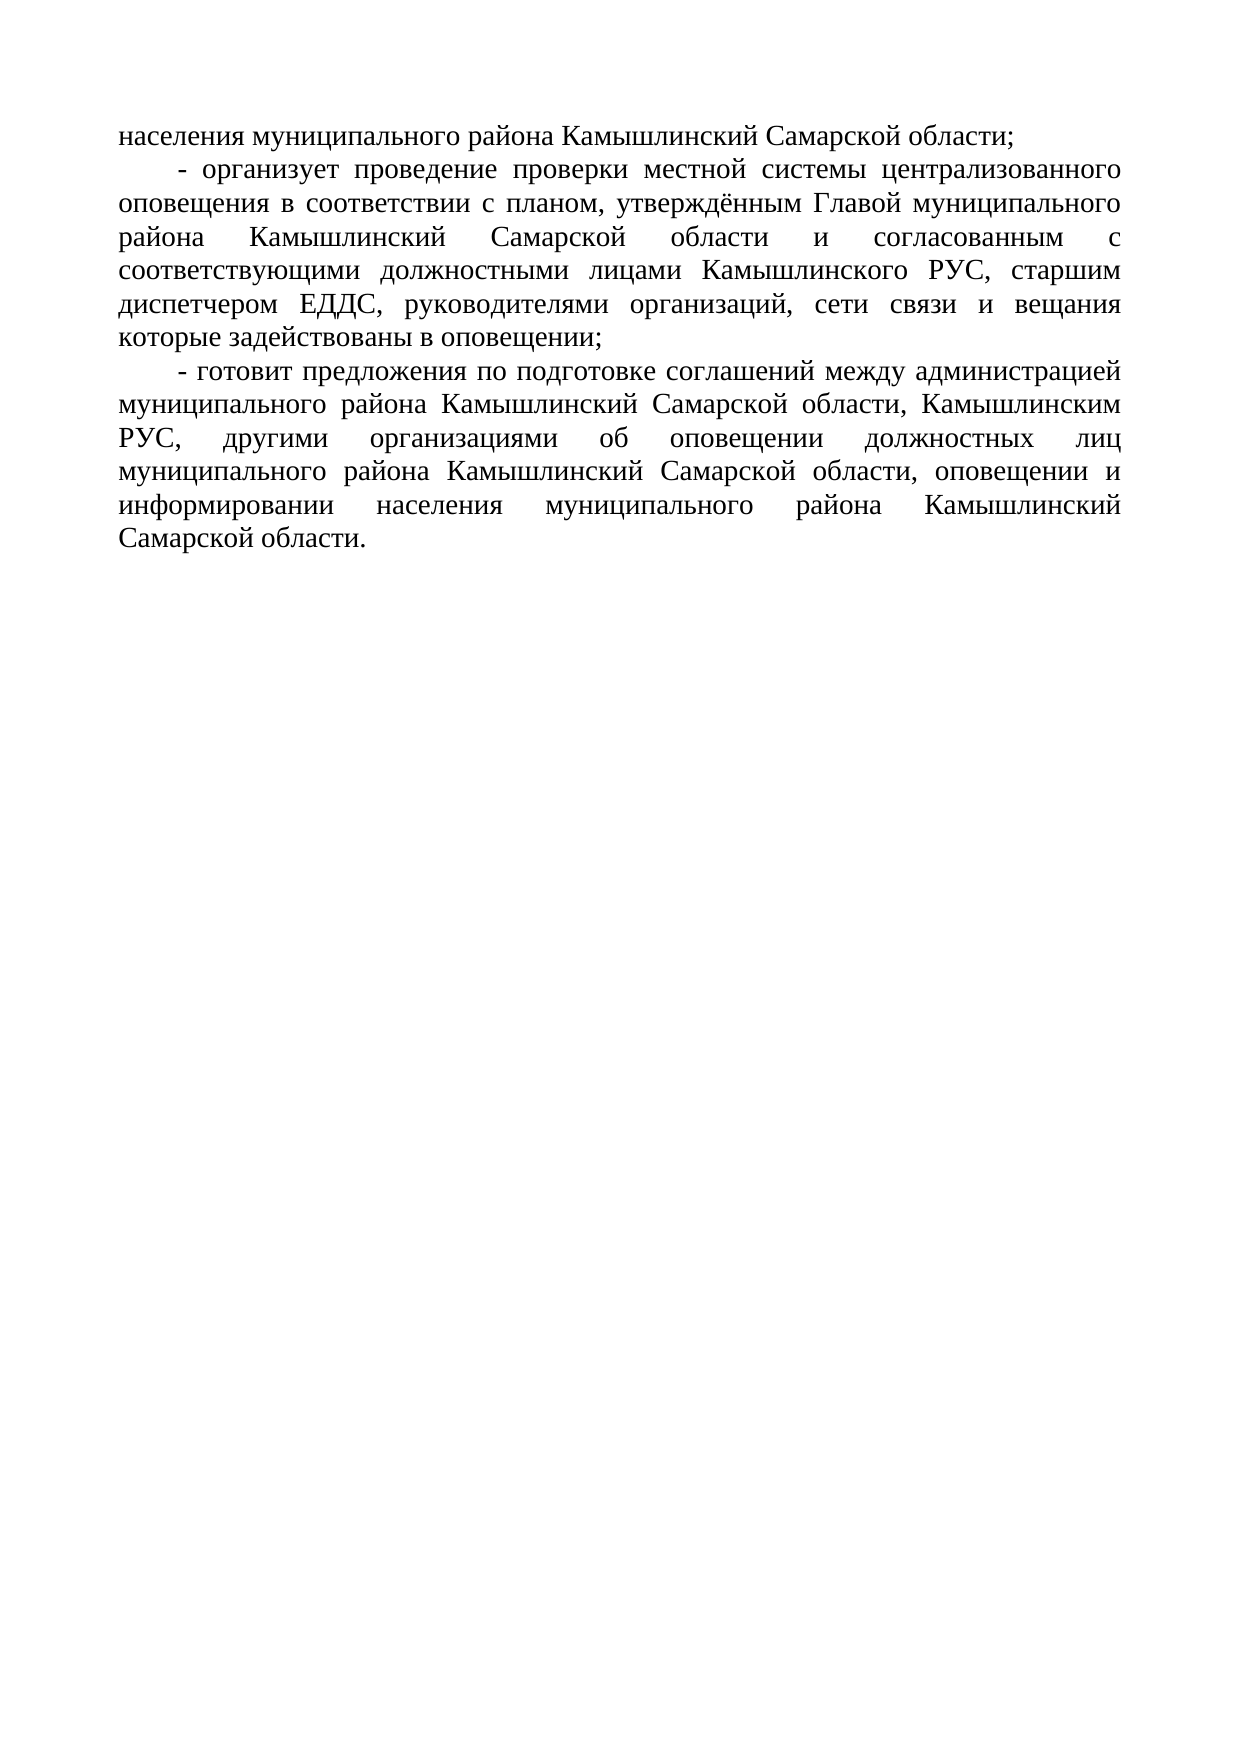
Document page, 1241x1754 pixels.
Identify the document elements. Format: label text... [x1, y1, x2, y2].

text населения муниципального района Камышлинский Самарской области; [118, 118, 1122, 152]
text - готовит предложения по подготовке соглашений между администрацией муниципального района Камышлинский Самарской области, Камышлинским РУС, другими организациями об оповещении должностных лиц муниципального района Камышлинский Самарской области, оповещении и информировании населения муниципального района Камышлинский Самарской области. [118, 353, 1122, 554]
text - организует проведение проверки местной системы централизованного оповещения в соответствии с планом, утверждённым Главой муниципального района Камышлинский Самарской области и согласованным с соответствующими должностными лицами Камышлинского РУС, старшим диспетчером ЕДДС, руководителями организаций, сети связи и вещания которые задействованы в оповещении; [118, 152, 1122, 353]
